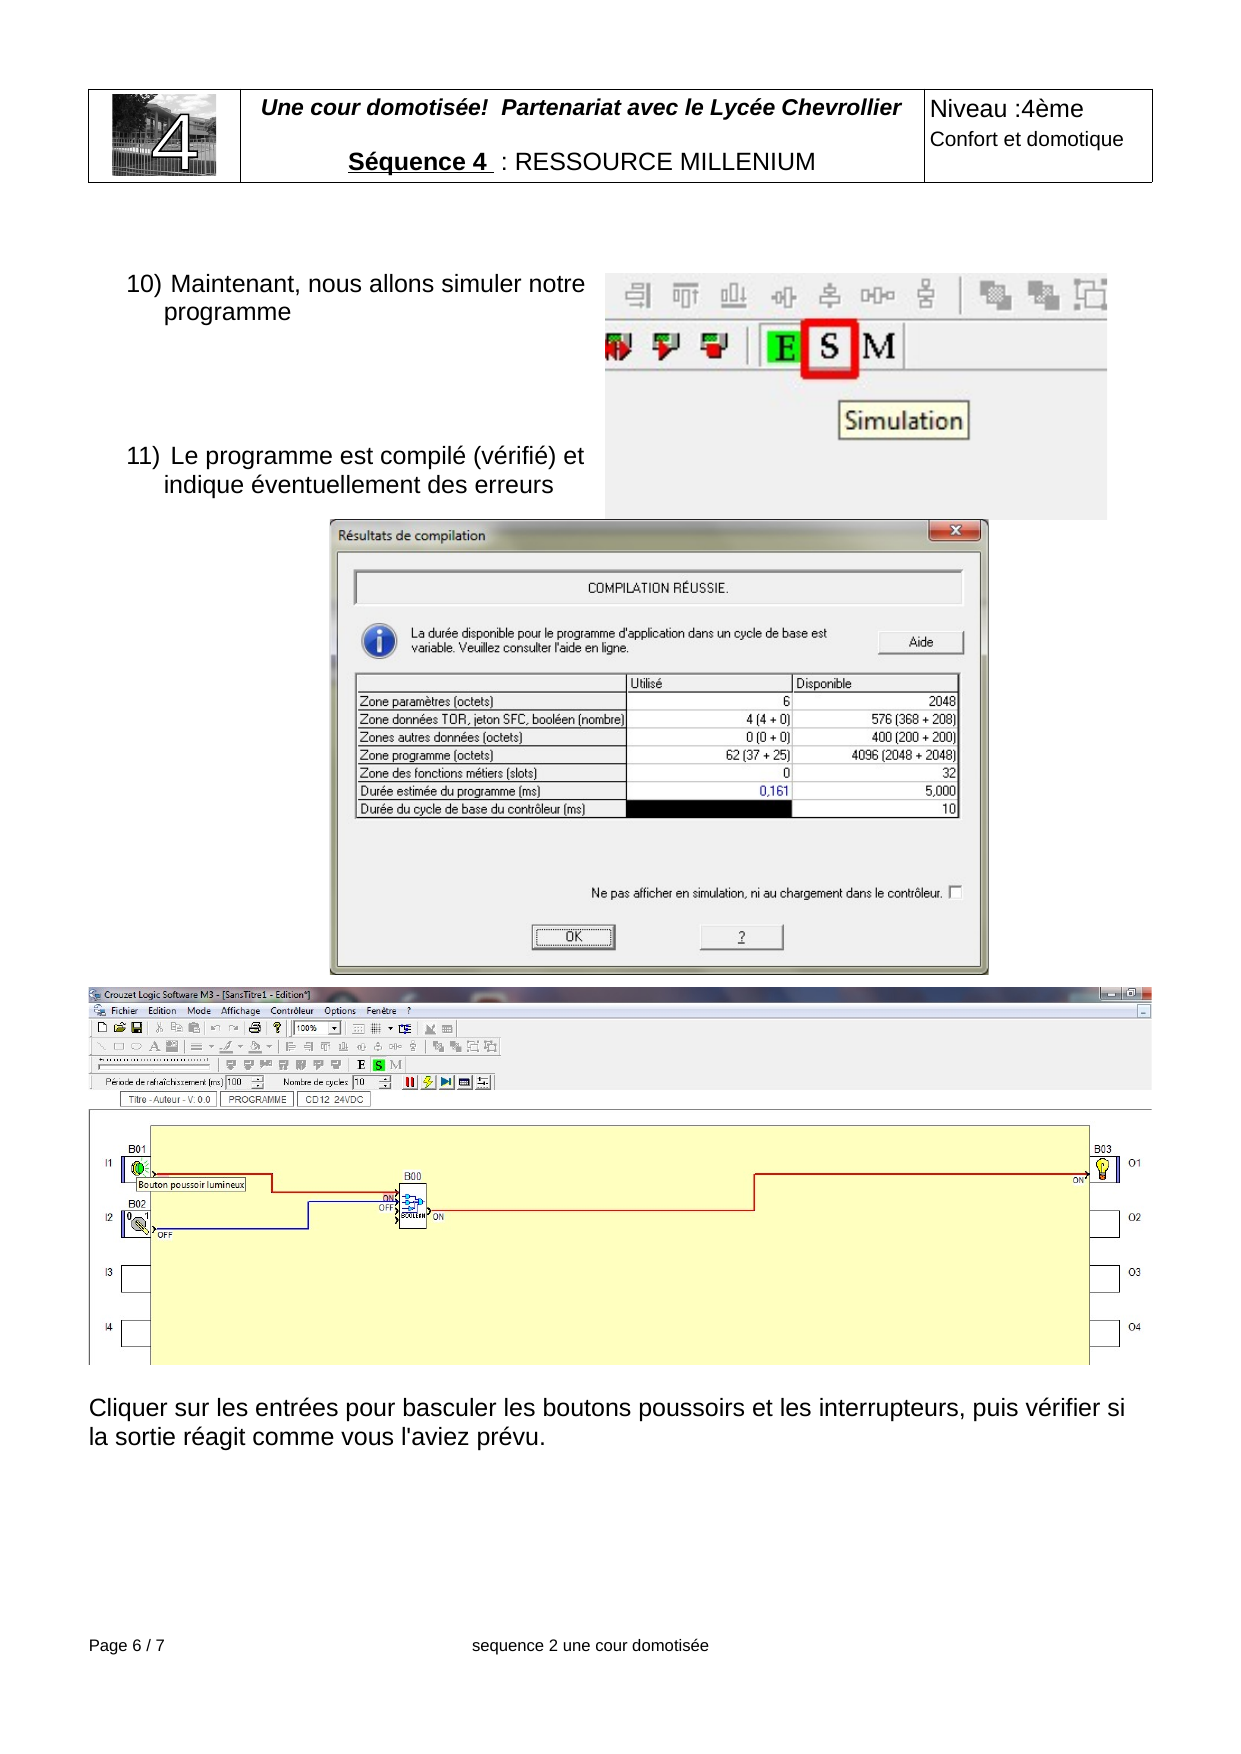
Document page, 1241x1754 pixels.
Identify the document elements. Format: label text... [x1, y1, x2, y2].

picture [329, 273, 1108, 975]
list Maintenant, nous allons simuler notre programme [126, 269, 1152, 326]
picture [112, 94, 217, 176]
text Cliquer sur les entrées pour basculer les boutons poussoirs et les interrupteurs, puis vérifier si la sortie réagit comme vous l'aviez prévu. [88, 1393, 1152, 1451]
list [1108, 441, 1152, 499]
list Le programme est compilé (vérifié) et indique éventuellement des erreurs [126, 441, 605, 499]
picture [88, 987, 1152, 1365]
